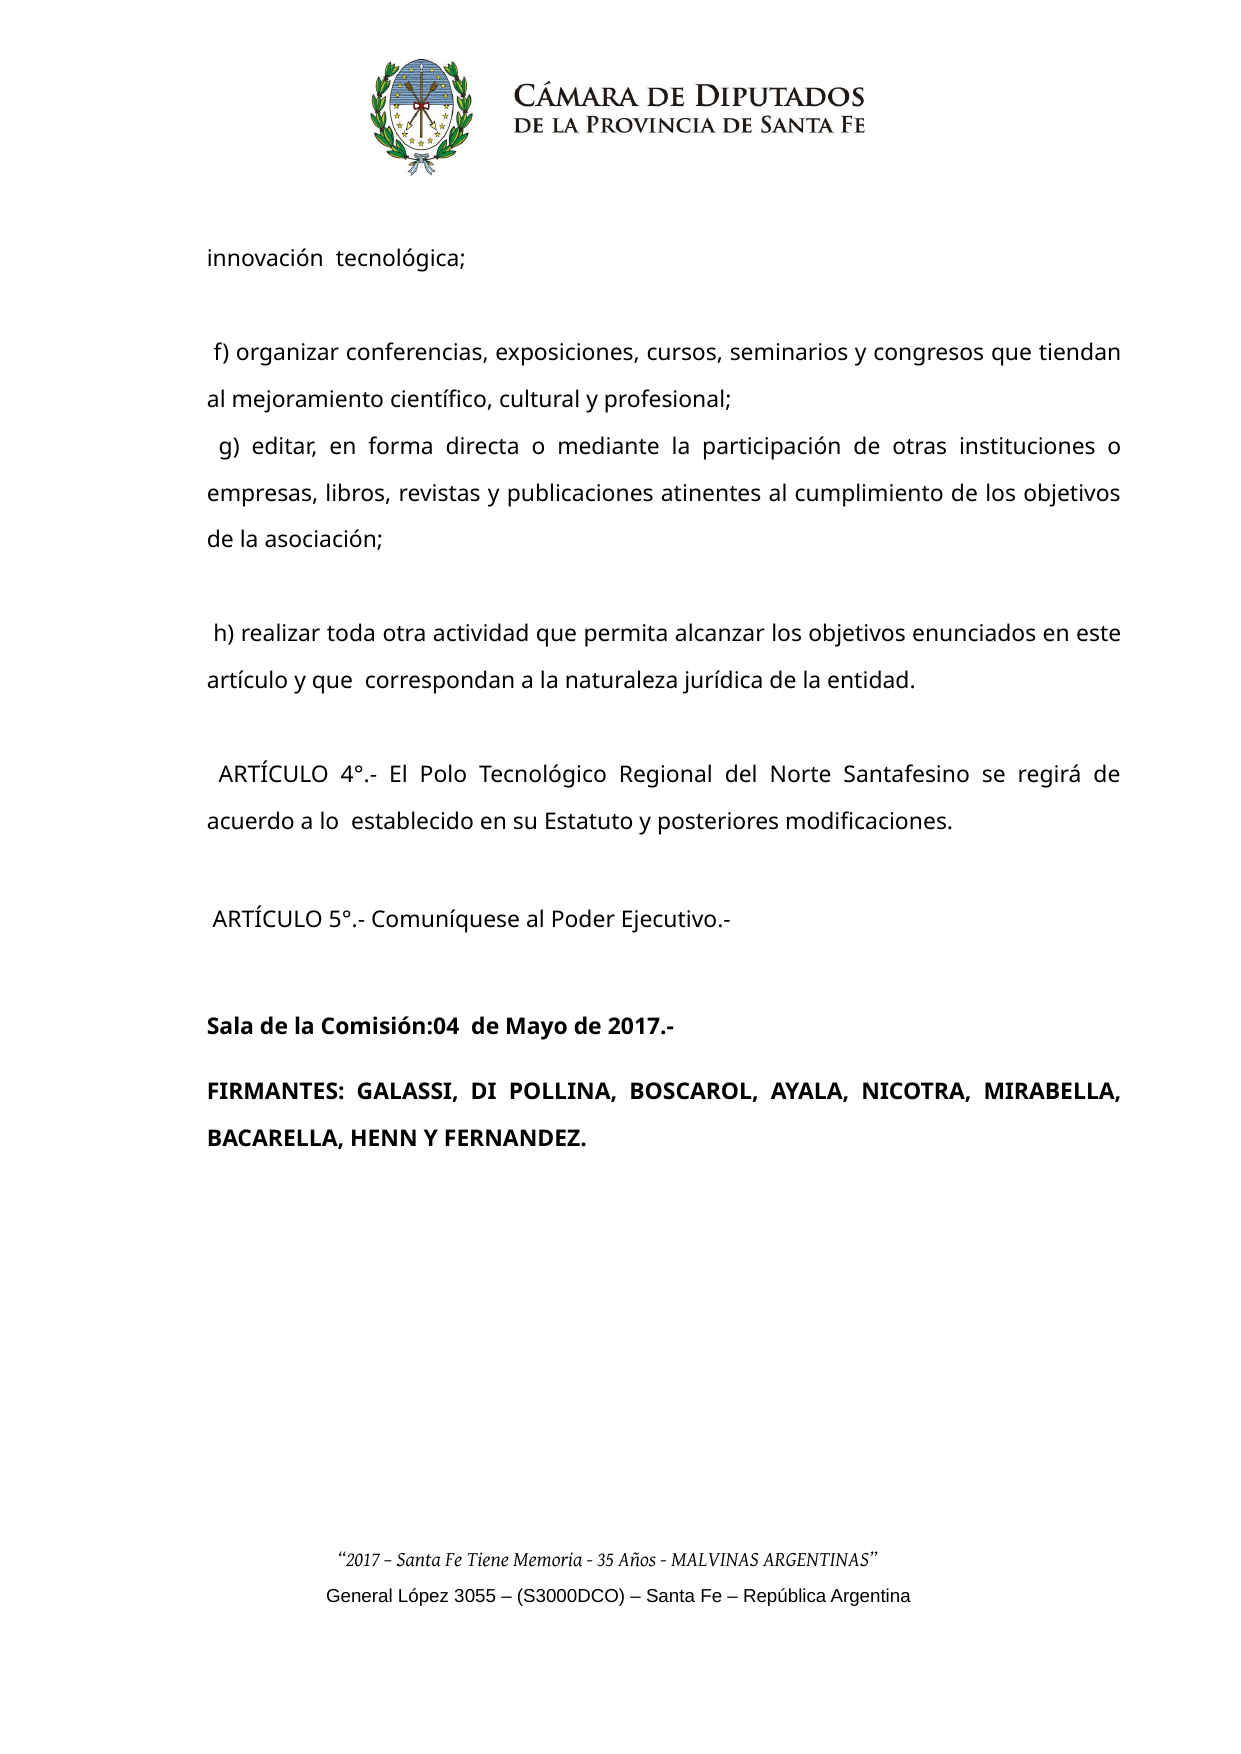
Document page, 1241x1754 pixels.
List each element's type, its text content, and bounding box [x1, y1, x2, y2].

text g) editar, en forma directa o mediante la participación de otras instituciones o empresas, libros, revistas y publicaciones atinentes al cumplimiento de los objetivos de la asociación; [207, 430, 1122, 555]
text ARTÍCULO 5°.- Comuníquese al Poder Ejecutivo.- [207, 903, 1122, 934]
text FIRMANTES: GALASSI, DI POLLINA, BOSCAROL, AYALA, NICOTRA, MIRABELLA, BACARELLA, HENN Y FERNANDEZ. [207, 1075, 1122, 1153]
text ARTÍCULO 4°.- El Polo Tecnológico Regional del Norte Santafesino se regirá de acuerdo a lo establecido en su Estatuto y posteriores modiﬁcaciones. [207, 758, 1122, 836]
text innovación tecnológica; [207, 242, 1122, 273]
picture [370, 59, 865, 180]
text f) organizar conferencias, exposiciones, cursos, seminarios y congresos que tiendan al mejoramiento cientíﬁco, cultural y profesional; [207, 336, 1122, 414]
text h) realizar toda otra actividad que permita alcanzar los objetivos enunciados en este artículo y que correspondan a la naturaleza jurídica de la entidad. [207, 617, 1122, 695]
text Sala de la Comisión:04 de Mayo de 2017.- [207, 1010, 1122, 1041]
